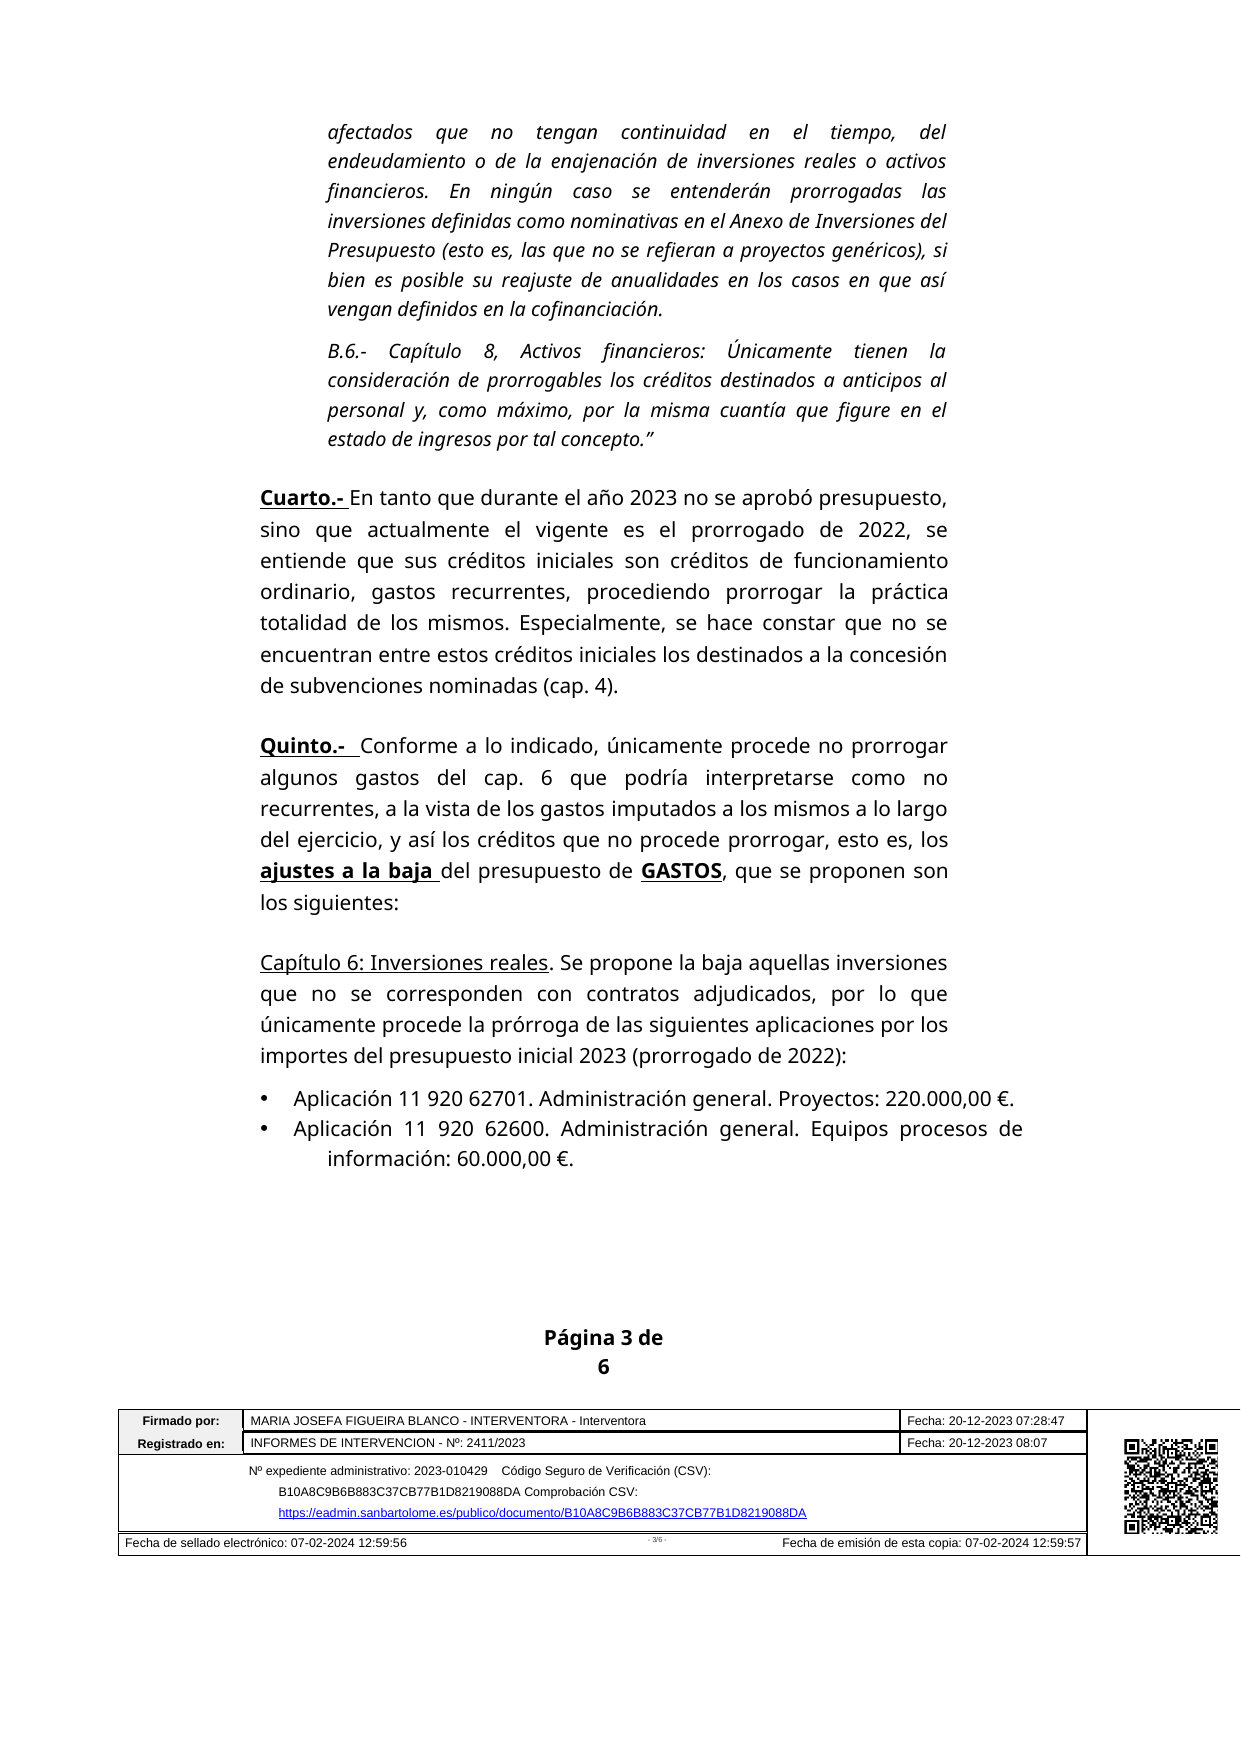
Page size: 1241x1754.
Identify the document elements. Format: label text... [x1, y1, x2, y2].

table_cell Registrado en: [119, 1435, 242, 1451]
table_cell Fecha de sellado electrónico: 07-02-2024 12:59:56 - 3/6 - Fecha de emisión de esta copia: 07-02-2024 12:59:57 [119, 1534, 1086, 1555]
list Aplicación 11 920 62600. Administración general. Equipos procesos de [260, 1114, 1122, 1142]
text Capítulo 6: Inversiones reales. Se propone la baja aquellas inversiones que no se corresponden con contratos adjudicados, por lo que únicamente procede la prórroga de las siguientes aplicaciones por los importes del presupuesto inicial 2023 (prorrogado de 2022): [260, 948, 948, 1070]
table_header MARIA JOSEFA FIGUEIRA BLANCO - INTERVENTORA - Interventora [244, 1410, 899, 1430]
text Quinto.- Conforme a lo indicado, únicamente procede no prorrogar algunos gastos del cap. 6 que podría interpretarse como no recurrentes, a la vista de los gastos imputados a los mismos a lo largo del ejercicio, y así los créditos que no procede prorrogar, esto es, los ajustes a la baja del presupuesto de GASTOS, que se proponen son los siguientes: [260, 731, 949, 916]
list Aplicación 11 920 62701. Administración general. Proyectos: 220.000,00 €. [260, 1084, 1122, 1112]
table_cell INFORMES DE INTERVENCION - Nº: 2411/2023 [244, 1433, 899, 1453]
table_header [1088, 1410, 1240, 1555]
table_cell Nº expediente administrativo: 2023-010429 Código Seguro de Verificación (CSV): B10A8C9B6B883C37CB77B1D8219088DA Comprobación CSV: https://eadmin.sanbartolome.es/publico/documento/B10A8C9B6B883C37CB77B1D8219088DA [119, 1455, 1086, 1531]
text B.6.- Capítulo 8, Activos financieros: Únicamente tienen la consideración de prorrogables los créditos destinados a anticipos al personal y, como máximo, por la misma cuantía que figure en el estado de ingresos por tal concepto.” [327, 337, 949, 453]
text información: 60.000,00 €. [327, 1144, 1122, 1172]
table_cell Fecha: 20-12-2023 08:07 [901, 1433, 1086, 1453]
table_header Fecha: 20-12-2023 07:28:47 [901, 1410, 1086, 1430]
text Página 3 de 6 [536, 1323, 671, 1380]
text Cuarto.- En tanto que durante el año 2023 no se aprobó presupuesto, sino que actualmente el vigente es el prorrogado de 2022, se entiende que sus créditos iniciales son créditos de funcionamiento ordinario, gastos recurrentes, procediendo prorrogar la práctica totalidad de los mismos. Especialmente, se hace constar que no se encuentran entre estos créditos iniciales los destinados a la concesión de subvenciones nominadas (cap. 4). [260, 483, 949, 699]
text afectados que no tengan continuidad en el tiempo, del endeudamiento o de la enajenación de inversiones reales o activos financieros. En ningún caso se entenderán prorrogadas las inversiones definidas como nominativas en el Anexo de Inversiones del Presupuesto (esto es, las que no se refieran a proyectos genéricos), si bien es posible su reajuste de anualidades en los casos en que así vengan definidos en la cofinanciación. [327, 118, 949, 323]
table_header Firmado por: [119, 1410, 242, 1428]
